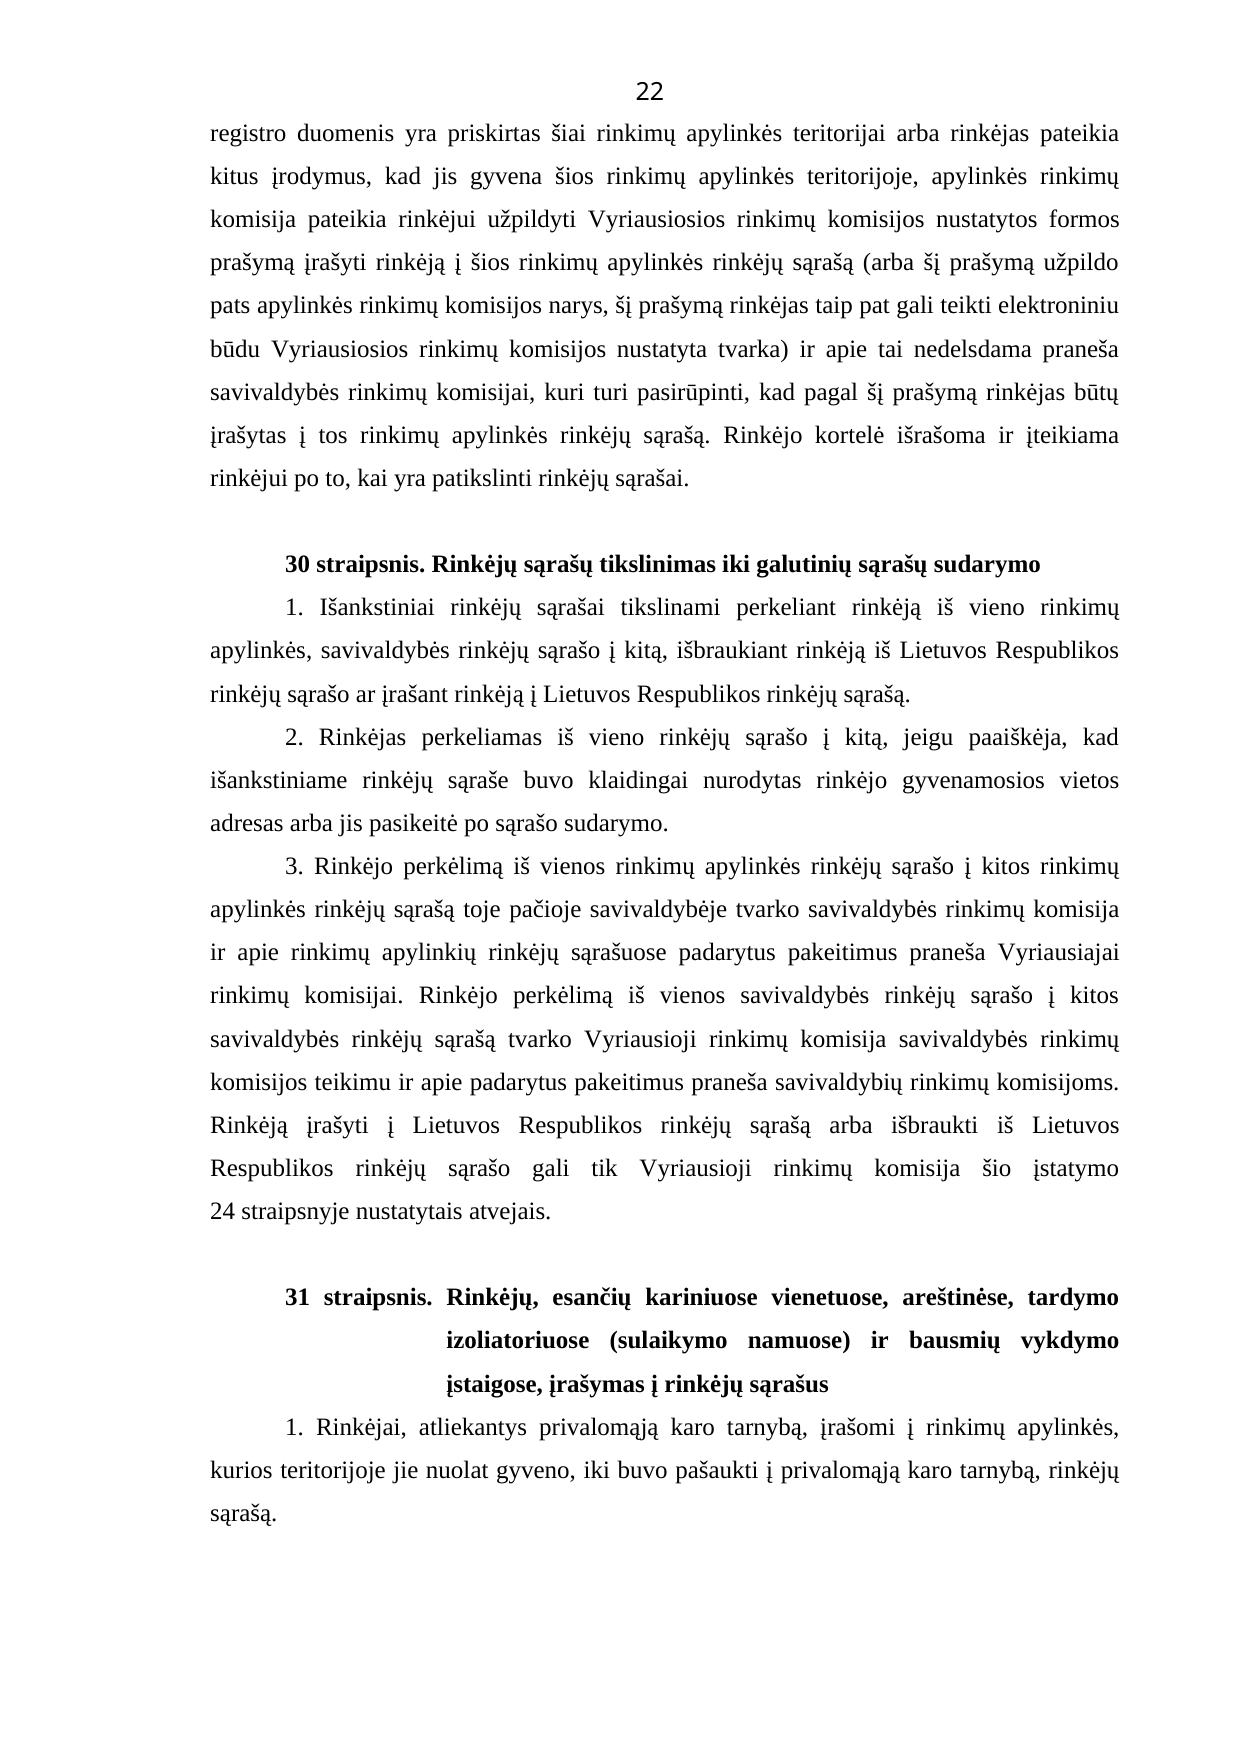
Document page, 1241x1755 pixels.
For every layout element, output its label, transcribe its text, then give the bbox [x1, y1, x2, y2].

text 31 straipsnis. Rinkėjų, esančių kariniuose vienetuose, areštinėse, tardymo izoliatoriuose (sulaikymo namuose) ir bausmių vykdymo įstaigose, įrašymas į rinkėjų sąrašus [285, 1282, 1120, 1397]
text 2. Rinkėjas perkeliamas iš vieno rinkėjų sąrašo į kitą, jeigu paaiškėja, kad išankstiniame rinkėjų sąraše buvo klaidingai nurodytas rinkėjo gyvenamosios vietos adresas arba jis pasikeitė po sąrašo sudarymo. [210, 722, 1120, 837]
text 3. Rinkėjo perkėlimą iš vienos rinkimų apylinkės rinkėjų sąrašo į kitos rinkimų apylinkės rinkėjų sąrašą toje pačioje savivaldybėje tvarko savivaldybės rinkimų komisija ir apie rinkimų apylinkių rinkėjų sąrašuose padarytus pakeitimus praneša Vyriausiajai rinkimų komisijai. Rinkėjo perkėlimą iš vienos savivaldybės rinkėjų sąrašo į kitos savivaldybės rinkėjų sąrašą tvarko Vyriausioji rinkimų komisija savivaldybės rinkimų komisijos teikimu ir apie padarytus pakeitimus praneša savivaldybių rinkimų komisijoms. Rinkėją įrašyti į Lietuvos Respublikos rinkėjų sąrašą arba išbraukti iš Lietuvos Respublikos rinkėjų sąrašo gali tik Vyriausioji rinkimų komisija šio įstatymo 24 straipsnyje nustatytais atvejais. [210, 851, 1120, 1225]
text 30 straipsnis. Rinkėjų sąrašų tikslinimas iki galutinių sąrašų sudarymo [210, 549, 1120, 578]
text 1. Rinkėjai, atliekantys privalomąją karo tarnybą, įrašomi į rinkimų apylinkės, kurios teritorijoje jie nuolat gyveno, iki buvo pašaukti į privalomąją karo tarnybą, rinkėjų sąrašą. [210, 1412, 1120, 1527]
text registro duomenis yra priskirtas šiai rinkimų apylinkės teritorijai arba rinkėjas pateikia kitus įrodymus, kad jis gyvena šios rinkimų apylinkės teritorijoje, apylinkės rinkimų komisija pateikia rinkėjui užpildyti Vyriausiosios rinkimų komisijos nustatytos formos prašymą įrašyti rinkėją į šios rinkimų apylinkės rinkėjų sąrašą (arba šį prašymą užpildo pats apylinkės rinkimų komisijos narys, šį prašymą rinkėjas taip pat gali teikti elektroniniu būdu Vyriausiosios rinkimų komisijos nustatyta tvarka) ir apie tai nedelsdama praneša savivaldybės rinkimų komisijai, kuri turi pasirūpinti, kad pagal šį prašymą rinkėjas būtų įrašytas į tos rinkimų apylinkės rinkėjų sąrašą. Rinkėjo kortelė išrašoma ir įteikiama rinkėjui po to, kai yra patikslinti rinkėjų sąrašai. [210, 118, 1120, 492]
text 1. Išankstiniai rinkėjų sąrašai tikslinami perkeliant rinkėją iš vieno rinkimų apylinkės, savivaldybės rinkėjų sąrašo į kitą, išbraukiant rinkėją iš Lietuvos Respublikos rinkėjų sąrašo ar įrašant rinkėją į Lietuvos Respublikos rinkėjų sąrašą. [210, 592, 1120, 707]
